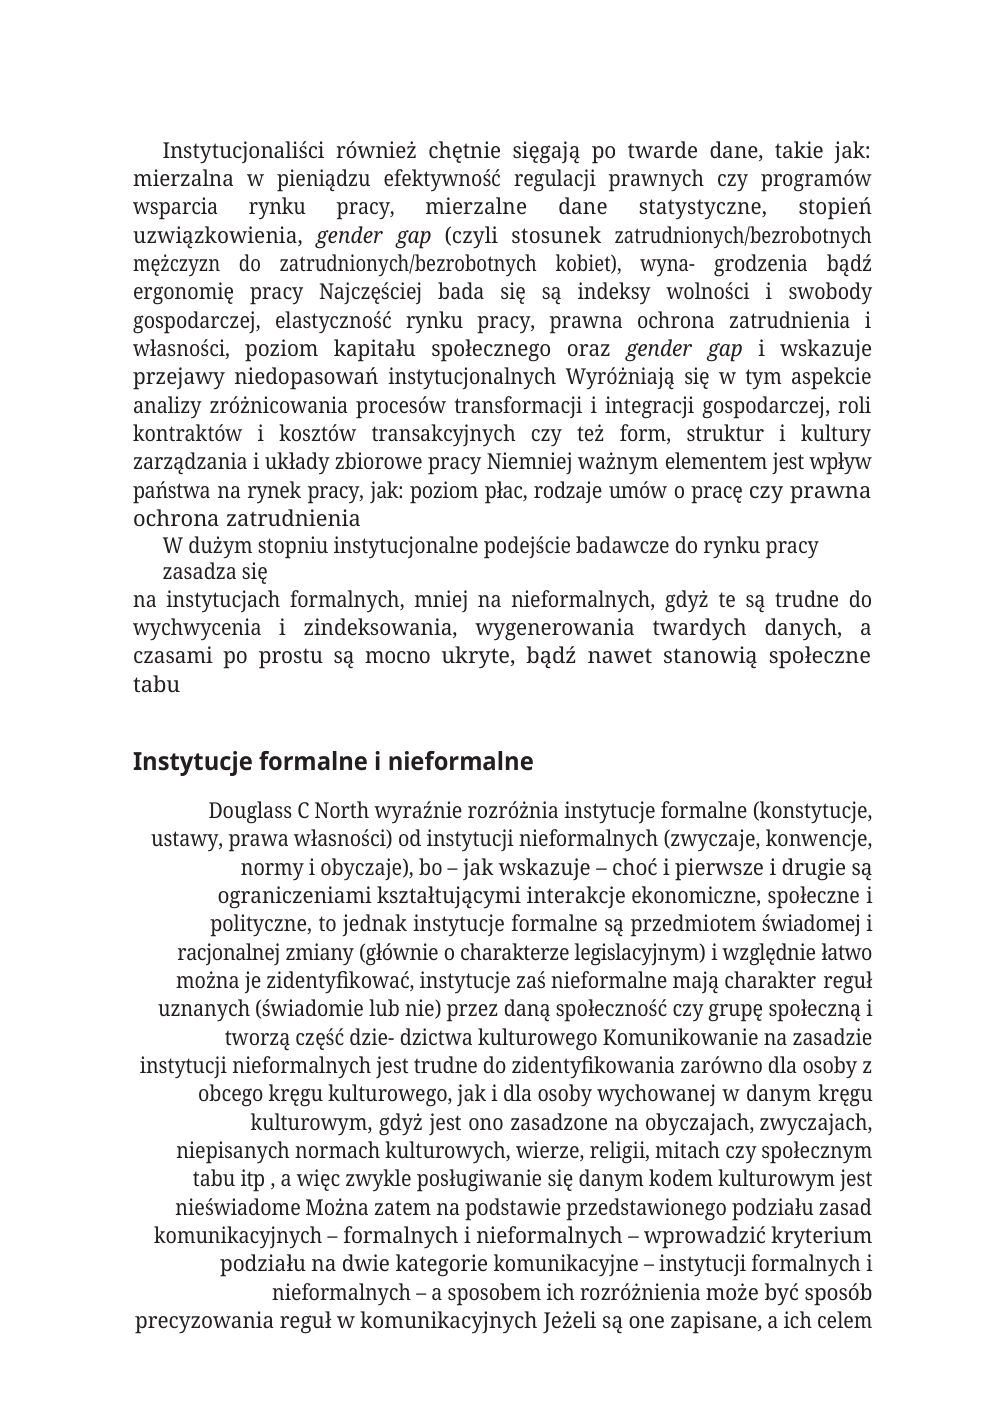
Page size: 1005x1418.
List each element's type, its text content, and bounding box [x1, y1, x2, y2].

subtitle Instytucje formalne i nieformalne [133, 744, 883, 778]
text na instytucjach formalnych, mniej na nieformalnych, gdyż te są trudne do wychwycenia i zindeksowania, wygenerowania twardych danych, a czasami po prostu są mocno ukryte, bądź nawet stanowią społeczne tabu [133, 585, 872, 698]
text Douglass C North wyraźnie rozróżnia instytucje formalne (konstytucje, ustawy, prawa własności) od instytucji nieformalnych (zwyczaje, konwencje, normy i obyczaje), bo – jak wskazuje – choć i pierwsze i drugie są ograniczeniami kształtującymi interakcje ekonomiczne, społeczne i polityczne, to jednak instytucje formalne są przedmiotem świadomej i racjonalnej zmiany (głównie o charakterze legislacyjnym) i względnie łatwo można je zidentyfikować, instytucje zaś nieformalne mają charakter reguł uznanych (świadomie lub nie) przez daną społeczność czy grupę społeczną i tworzą część dzie- dzictwa kulturowego Komunikowanie na zasadzie instytucji nieformalnych jest trudne do zidentyfikowania zarówno dla osoby z obcego kręgu kulturowego, jak i dla osoby wychowanej w danym kręgu kulturowym, gdyż jest ono zasadzone na obyczajach, zwyczajach, niepisanych normach kulturowych, wierze, religii, mitach czy społecznym tabu itp , a więc zwykle posługiwanie się danym kodem kulturowym jest nieświadome Można zatem na podstawie przedstawionego podziału zasad komunikacyjnych – formalnych i nieformalnych – wprowadzić kryterium podziału na dwie kategorie komunikacyjne – instytucji formalnych i nieformalnych – a sposobem ich rozróżnienia może być sposób precyzowania reguł w komunikacyjnych Jeżeli są one zapisane, a ich celem [133, 796, 872, 1334]
text Instytucjonaliści również chętnie sięgają po twarde dane, takie jak: mierzalna w pieniądzu efektywność regulacji prawnych czy programów wsparcia rynku pracy, mierzalne dane statystyczne, stopień uzwiązkowienia, gender gap (czyli stosunek zatrudnionych/bezrobotnych mężczyzn do zatrudnionych/bezrobotnych kobiet), wyna- grodzenia bądź ergonomię pracy Najczęściej bada się są indeksy wolności i swobody gospodarczej, elastyczność rynku pracy, prawna ochrona zatrudnienia i własności, poziom kapitału społecznego oraz gender gap i wskazuje przejawy niedopasowań instytucjonalnych Wyróżniają się w tym aspekcie analizy zróżnicowania procesów transformacji i integracji gospodarczej, roli kontraktów i kosztów transakcyjnych czy też form, struktur i kultury zarządzania i układy zbiorowe pracy Niemniej ważnym elementem jest wpływ państwa na rynek pracy, jak: poziom płac, rodzaje umów o pracę czy prawna ochrona zatrudnienia [133, 136, 872, 533]
text W dużym stopniu instytucjonalne podejście badawcze do rynku pracy zasadza się [162, 533, 883, 585]
